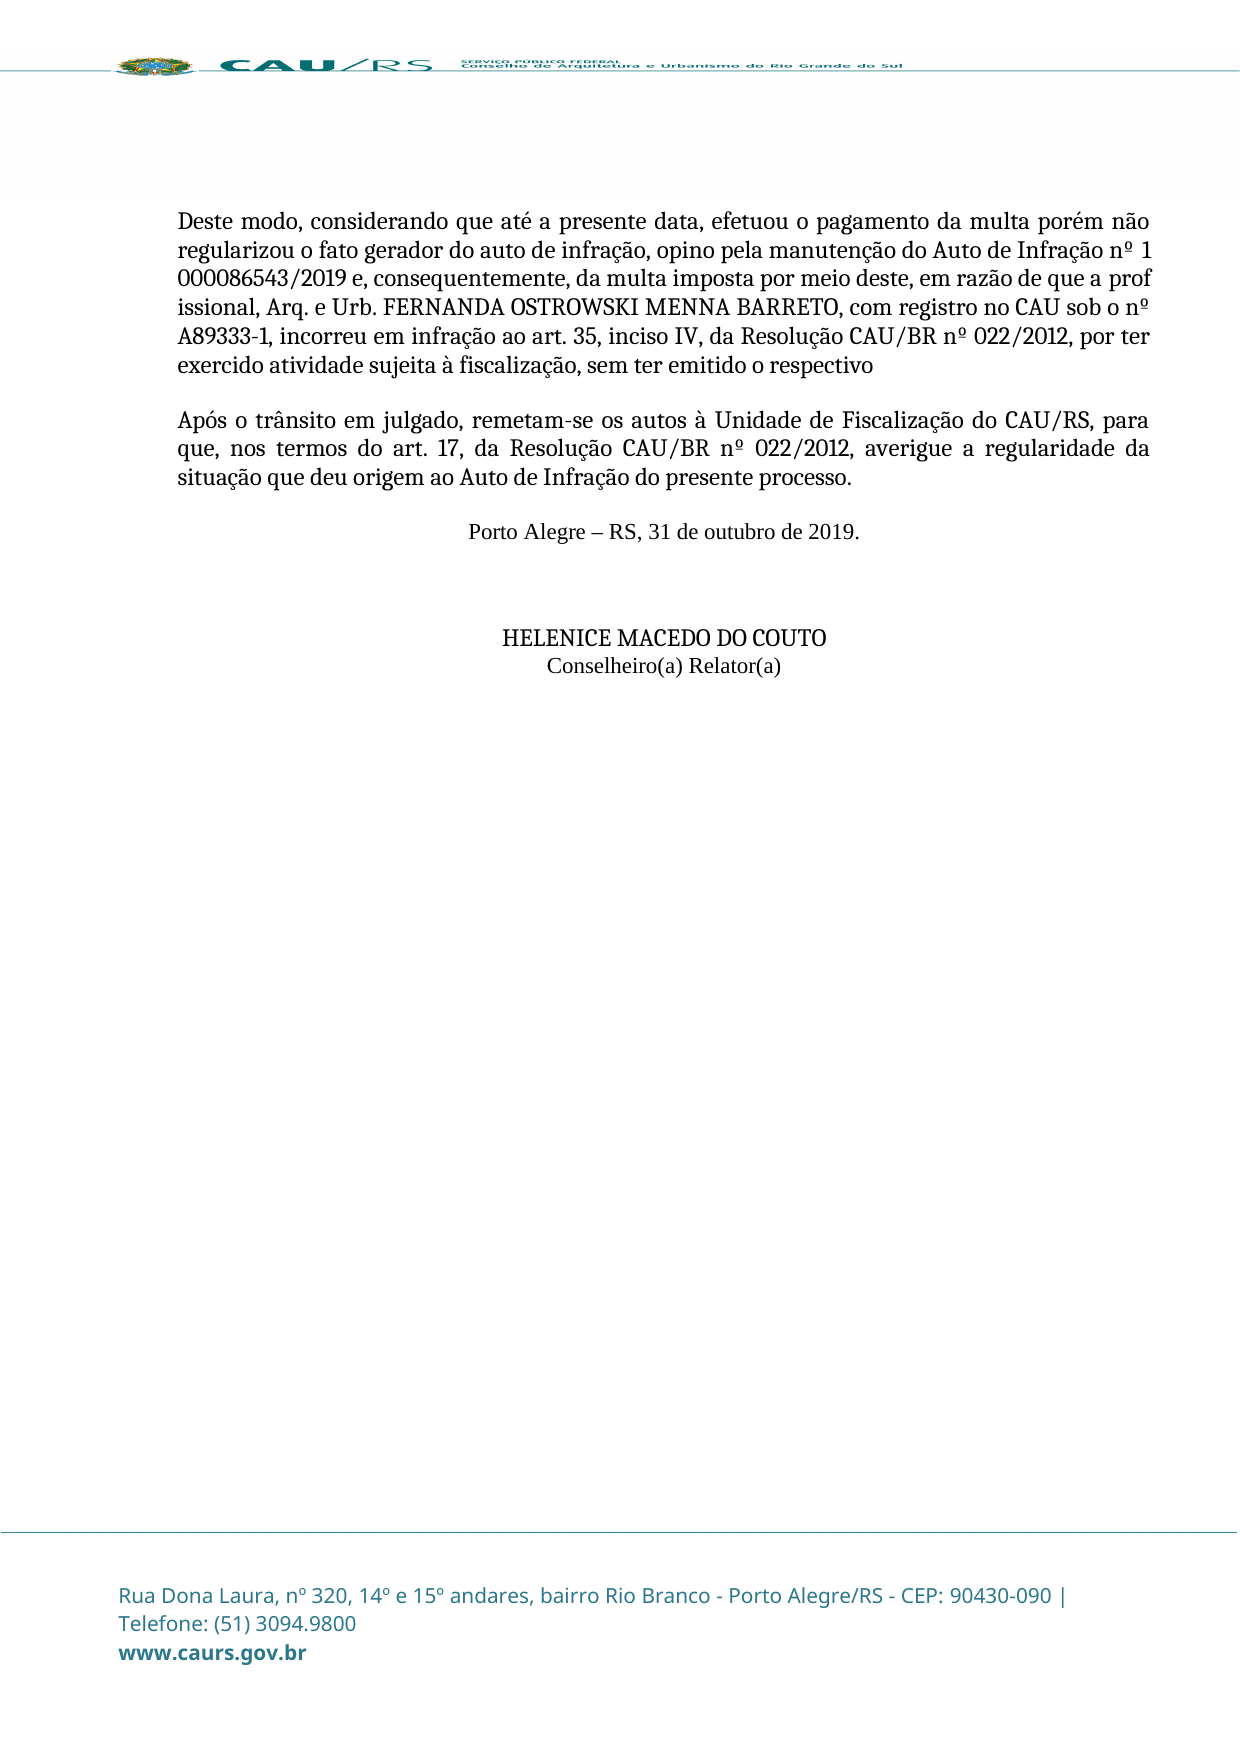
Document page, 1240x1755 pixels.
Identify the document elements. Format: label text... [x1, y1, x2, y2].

text HELENICE MACEDO DO COUTO [177, 624, 1151, 652]
text Conselheiro(a) Relator(a) [177, 652, 1151, 679]
text Após o trânsito em julgado, remetam-se os autos à Unidade de Fiscalização do CAU/RS, para que, nos termos do art. 17, da Resolução CAU/BR nº 022/2012, averigue a regularidade da situação que deu origem ao Auto de Infração do presente processo. [177, 406, 1151, 492]
text Porto Alegre – RS, 31 de outubro de 2019. [177, 518, 1151, 544]
text Deste modo, considerando que até a presente data, efetuou o pagamento da multa porém não regularizou o fato gerador do auto de infração, opino pela manutenção do Auto de Infração nº 1000086543/2019 e, consequentemente, da multa imposta por meio deste, em razão de que a profissional, Arq. e Urb. FERNANDA OSTROWSKI MENNA BARRETO, com registro no CAU sob o nº A89333-1, incorreu em infração ao art. 35, inciso IV, da Resolução CAU/BR nº 022/2012, por ter exercido atividade sujeita à fiscalização, sem ter emitido o respectivo [177, 207, 1151, 379]
